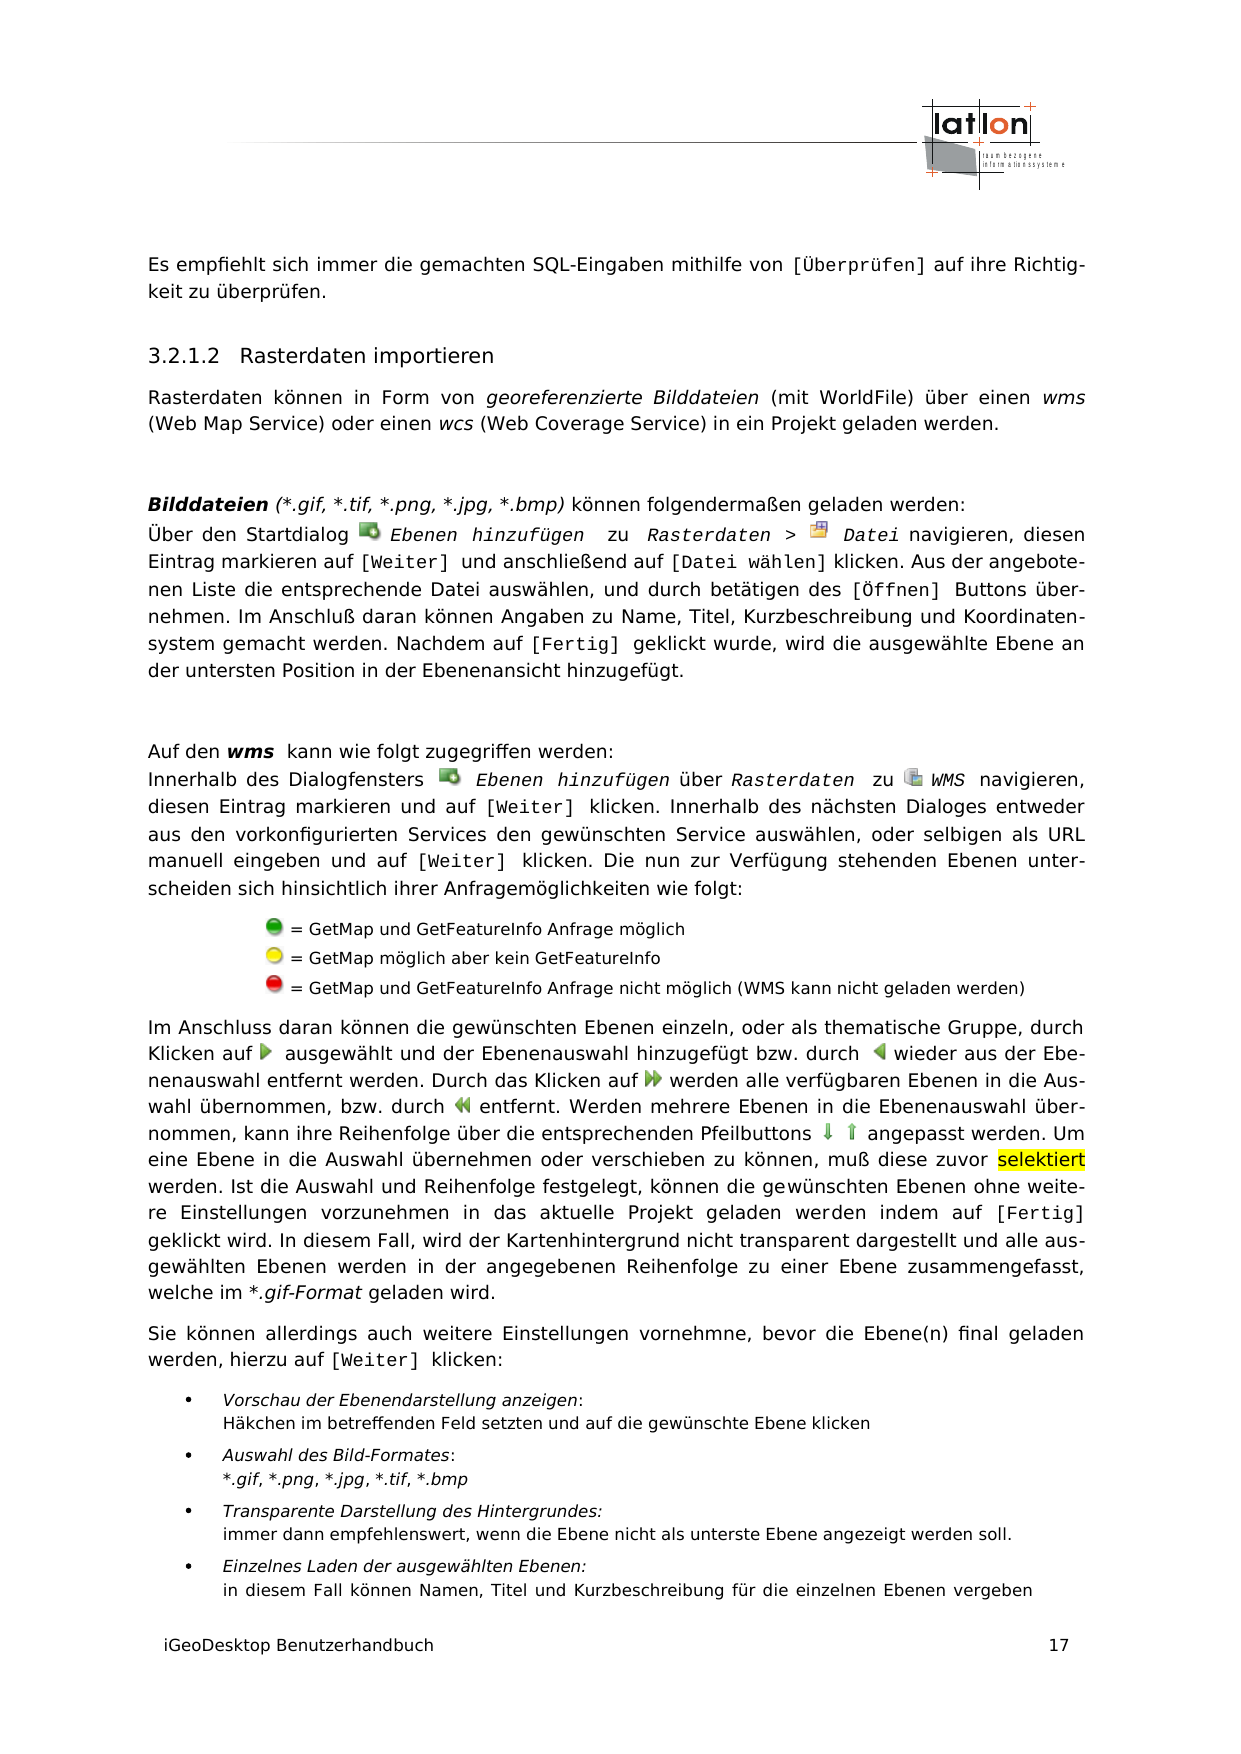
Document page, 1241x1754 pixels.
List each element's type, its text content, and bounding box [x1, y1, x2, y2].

text = GetMap und GetFeatureInfo Anfrage möglich [265, 918, 1085, 940]
picture [358, 522, 382, 541]
picture [819, 1122, 837, 1141]
text Bilddateien (*.gif, *.tif, *.png, *.jpg, *.bmp) können folgendermaßen geladen werden: Über den Startdialog Ebenen hinzufügen zu Rasterdaten > Datei navigieren, die­sen Ein­trag markieren auf [Weiter] und anschließend auf [Datei wählen] klicken. Aus der angebote­nen Lis­te die entsprechende Datei auswählen, und durch betätigen des [Öffnen] Buttons über­nehmen. Im An­schluß daran können Angaben zu Name, Titel, Kurzbeschreibung und Koordinaten­system ge­macht werden. Nachdem auf [Fertig] geklickt wurde, wird die ausgewählte Ebene an der untersten Position in der Ebenenansicht hinzugefügt. [148, 494, 1085, 682]
picture [868, 1043, 887, 1061]
text = GetMap und GetFeatureInfo Anfrage nicht möglich (WMS kann nicht geladen werden) [265, 975, 1085, 998]
picture [265, 975, 285, 994]
text Auf den wms kann wie folgt zugegriffen werden: Innerhalb des Dialogfensters Ebenen hinzufü­gen über Rasterdaten zu WMS navigieren, die­sen Eintrag markieren und auf [Weiter] klicken. In­nerhalb des nächsten Dialoges entweder aus den vorkonfigurierten Services den gewünschten Ser­vice aus­wählen, oder selbigen als URL manuell eingeben und auf [Weiter] klicken. Die nun zur Verfügung stehenden Ebenen unter­scheiden sich hin­sichtlich ihrer Anfragemöglichkeiten wie folgt: [148, 741, 1085, 900]
text Rasterdaten können in Form von georeferenzierte Bilddateien (mit WorldFile) über einen wms (Web Map Service) oder einen wcs (Web Coverage Service) in ein Projekt geladen werden. [148, 387, 1085, 435]
picture [810, 520, 830, 540]
picture [259, 1043, 278, 1061]
picture [843, 1122, 861, 1141]
subtitle 3.2.1.2 Rasterdaten importieren [148, 344, 1085, 369]
list Transparente Darstellung des Hintergrundes: immer dann empfehlenswert, wenn die Ebene nicht als unterste Ebene angezeigt werden soll. [185, 1502, 1034, 1544]
picture [265, 918, 285, 937]
text = GetMap möglich aber kein GetFeatureInfo [265, 946, 1085, 968]
picture [438, 767, 462, 786]
list Einzelnes Laden der ausgewählten Ebenen: in diesem Fall können Namen, Titel und Kurzbeschreibung für die einzelnen Ebenen vergeben [185, 1557, 1034, 1600]
picture [453, 1096, 472, 1114]
list Vorschau der Ebenendarstellung anzeigen: Häkchen im betreffenden Feld setzten und auf die gewünschte Ebene klicken [185, 1391, 1034, 1433]
list Auswahl des Bild-Formates: *.gif, *.png, *.jpg, *.tif, *.bmp [185, 1446, 1034, 1489]
picture [645, 1069, 663, 1088]
text Es empfiehlt sich immer die gemachten SQL-Eingaben mithilfe von [Überprüfen] auf ihre Richtig­keit zu überprüfen. [148, 227, 1085, 303]
text Sie können allerdings auch weitere Einstellungen vornehmne, bevor die Ebene(n) final geladen werden, hierzu auf [Weiter] klicken: [148, 1323, 1085, 1372]
text Im Anschluss daran können die gewünschten Ebenen einzeln, oder als thematische Gruppe, durch Klicken auf ausgewählt und der Ebenenauswahl hinzugefügt bzw. durch wieder aus der Ebe­nenauswahl entfernt werden. Durch das Klicken auf werden alle verfügbaren Ebenen in die Aus­wahl übernommen, bzw. durch entfernt. Werden mehrere Ebenen in die Ebenenauswahl über­nommen, kann ihre Reihenfolge über die entsprechenden Pfeilbuttons angepasst werden. Um eine Ebene in die Auswahl übernehmen oder verschieben zu können, muß diese zuvor selektiert werden. Ist die Auswahl und Reihenfolge festgelegt, können die ge­wünschten Ebenen ohne weite­re Einstellungen vorzunehmen in das aktuelle Projekt geladen wer­den indem auf [Fertig] geklickt wird. In diesem Fall, wird der Kar­tenhintergrund nicht transparent dargestellt und alle aus­gewählten Ebenen werden in der angegebe­nen Reihenfolge zu einer Ebene zusammengefasst, welche im *.gif-Format geladen wird. [148, 1017, 1085, 1304]
picture [903, 767, 923, 786]
picture [265, 946, 285, 965]
